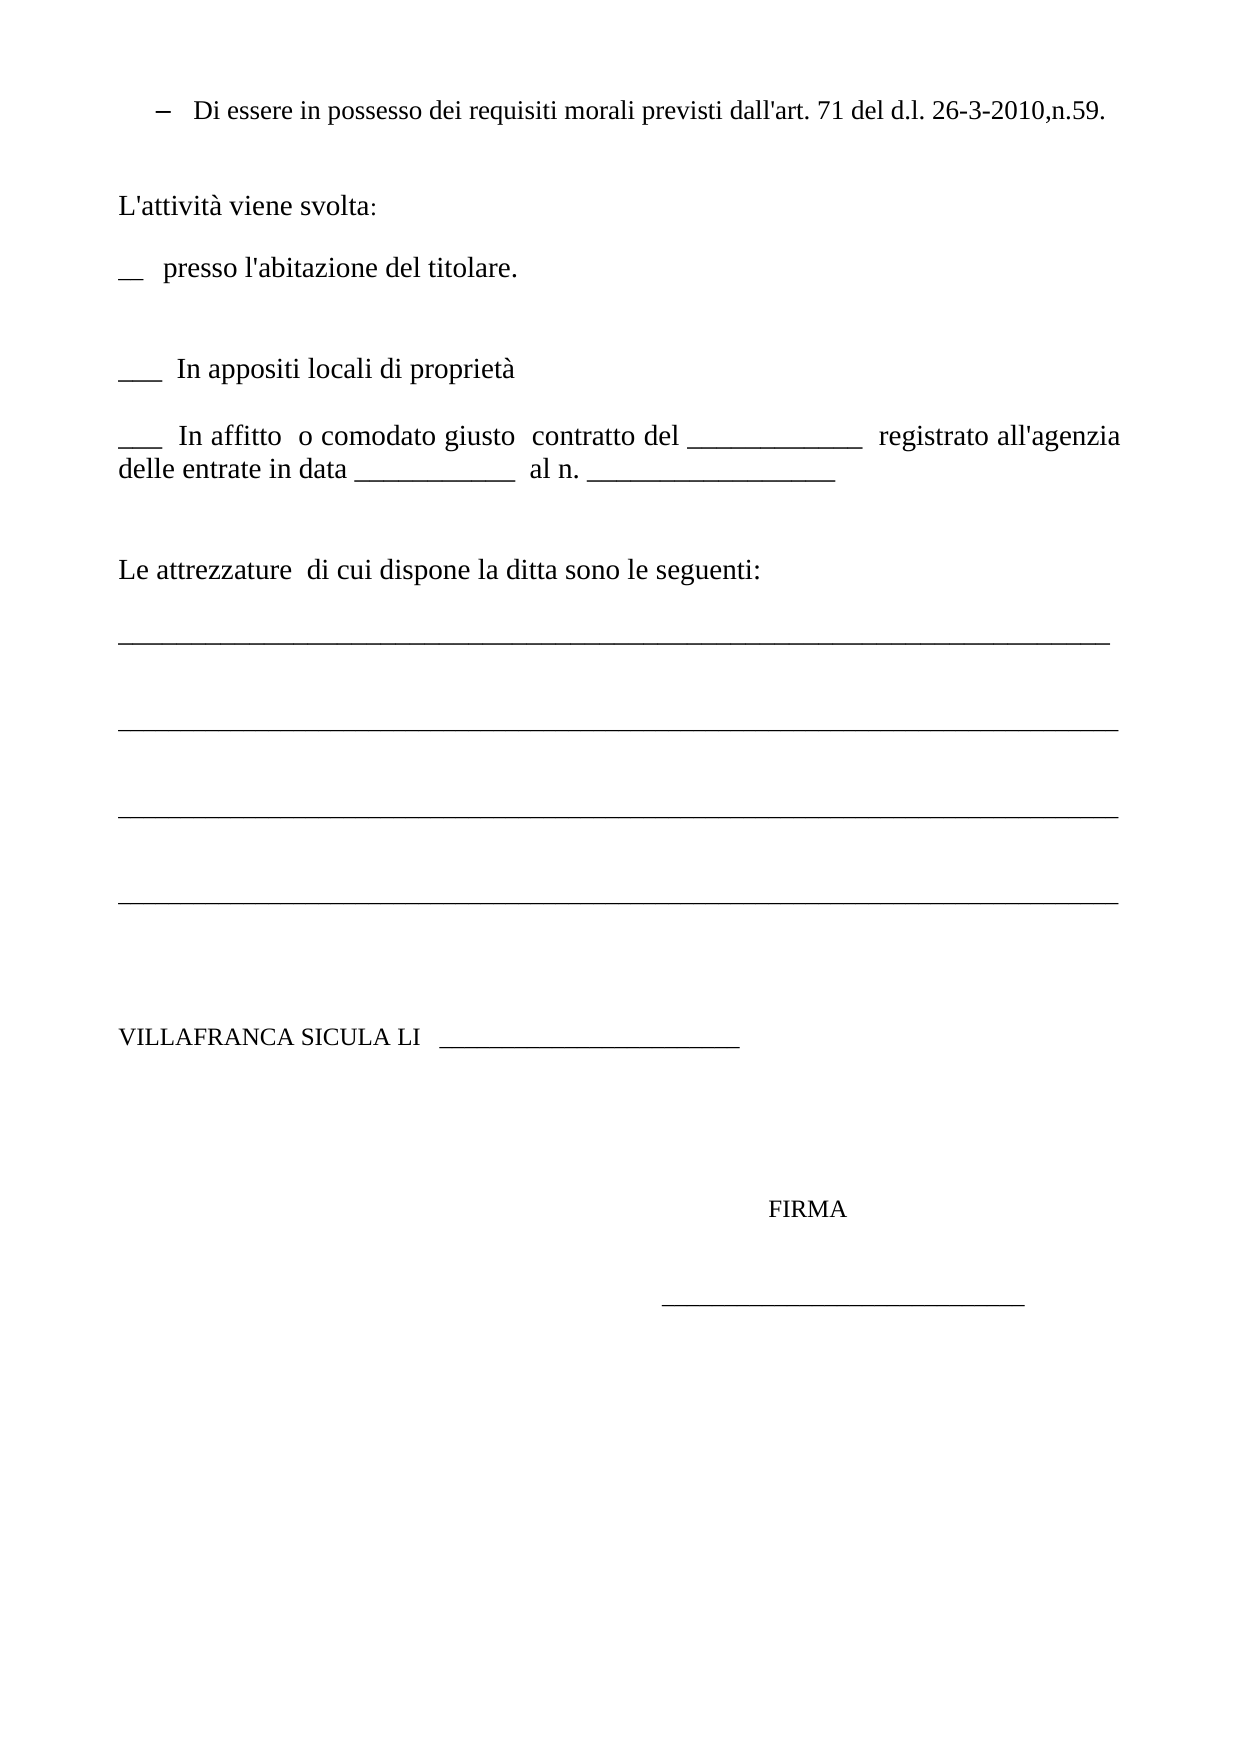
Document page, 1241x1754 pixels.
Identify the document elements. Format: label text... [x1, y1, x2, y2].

text FIRMA [118, 1194, 1122, 1223]
text ________________________________________________________________________________ [118, 878, 1122, 907]
text VILLAFRANCA SICULA LI ________________________ [118, 1022, 1122, 1051]
text L'attività viene svolta: [118, 188, 1122, 222]
list Di essere in possesso dei requisiti morali previsti dall'art. 71 del d.l. 26-3-2010,n.59. [156, 94, 1122, 126]
text Le attrezzature di cui dispone la ditta sono le seguenti: [118, 552, 1122, 586]
text ________________________________________________________________________________ [118, 706, 1122, 734]
text ___ In appositi locali di proprietà [118, 351, 1122, 384]
text ________________________________________________________________________________ [118, 792, 1122, 821]
text ___ In affitto o comodato giusto contratto del ____________ registrato all'agenzia delle entrate in data ___________ al n. _________________ [118, 418, 1122, 485]
text __ presso l'abitazione del titolare. [118, 250, 1122, 284]
text _____________________________ [118, 1281, 1122, 1309]
text ____________________________________________________________________ [118, 614, 1122, 648]
